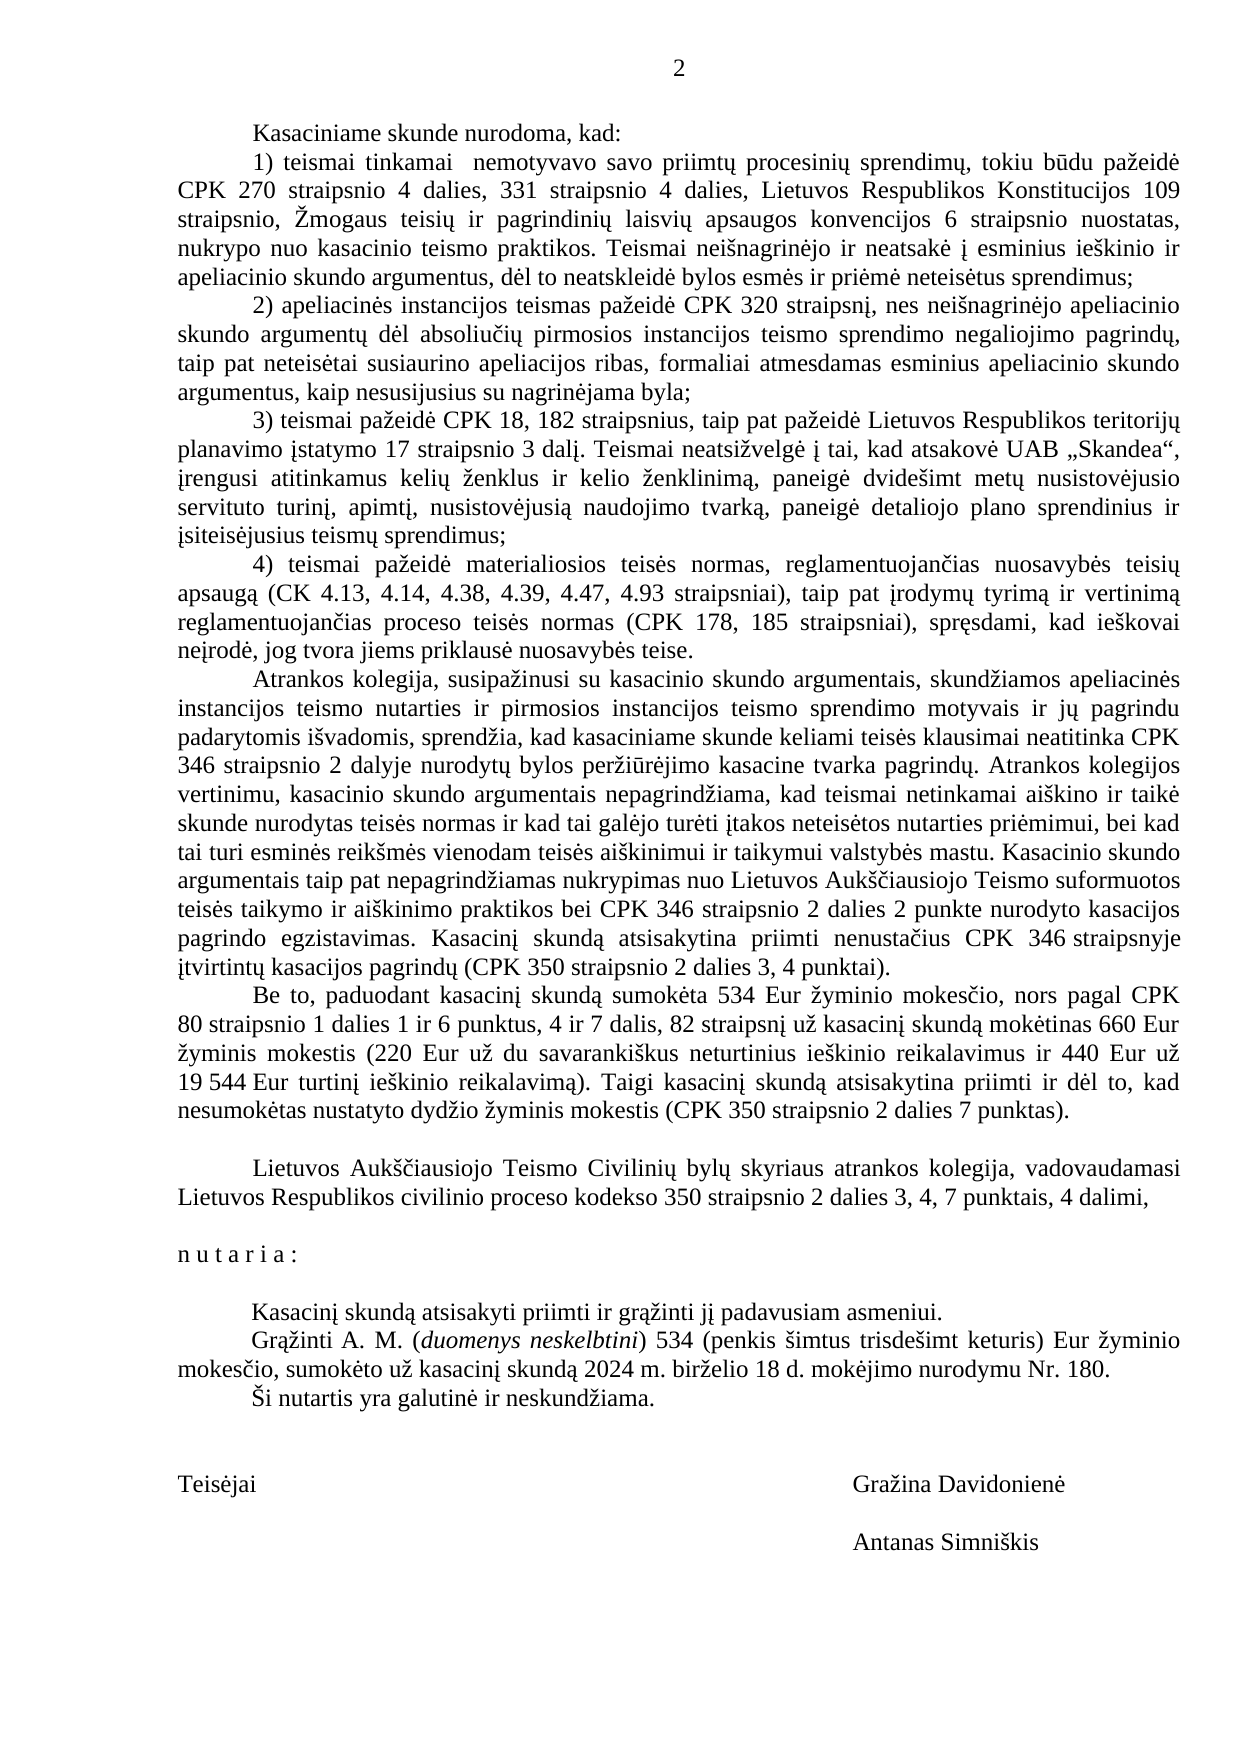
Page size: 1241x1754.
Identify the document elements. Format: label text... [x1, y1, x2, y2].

text Atrankos kolegija, susipažinusi su kasacinio skundo argumentais, skundžiamos apeliacinės instancijos teismo nutarties ir pirmosios instancijos teismo sprendimo motyvais ir jų pagrindu padarytomis išvadomis, sprendžia, kad kasaciniame skunde keliami teisės klausimai neatitinka CPK 346 straipsnio 2 dalyje nurodytų bylos peržiūrėjimo kasacine tvarka pagrindų. Atrankos kolegijos vertinimu, kasacinio skundo argumentais nepagrindžiama, kad teismai netinkamai aiškino ir taikė skunde nurodytas teisės normas ir kad tai galėjo turėti įtakos neteisėtos nutarties priėmimui, bei kad tai turi esminės reikšmės vienodam teisės aiškinimui ir taikymui valstybės mastu. Kasacinio skundo argumentais taip pat nepagrindžiamas nukrypimas nuo Lietuvos Aukščiausiojo Teismo suformuotos teisės taikymo ir aiškinimo praktikos bei CPK 346 straipsnio 2 dalies 2 punkte nurodyto kasacijos pagrindo egzistavimas. Kasacinį skundą atsisakytina priimti nenustačius CPK 346 straipsnyje įtvirtintų kasacijos pagrindų (CPK 350 straipsnio 2 dalies 3, 4 punktai). [177, 664, 1181, 981]
text 2) apeliacinės instancijos teismas pažeidė CPK 320 straipsnį, nes neišnagrinėjo apeliacinio skundo argumentų dėl absoliučių pirmosios instancijos teismo sprendimo negaliojimo pagrindų, taip pat neteisėtai susiaurino apeliacijos ribas, formaliai atmesdamas esminius apeliacinio skundo argumentus, kaip nesusijusius su nagrinėjama byla; [177, 291, 1181, 406]
text 1) teismai tinkamai nemotyvavo savo priimtų procesinių sprendimų, tokiu būdu pažeidė CPK 270 straipsnio 4 dalies, 331 straipsnio 4 dalies, Lietuvos Respublikos Konstitucijos 109 straipsnio, Žmogaus teisių ir pagrindinių laisvių apsaugos konvencijos 6 straipsnio nuostatas, nukrypo nuo kasacinio teismo praktikos. Teismai neišnagrinėjo ir neatsakė į esminius ieškinio ir apeliacinio skundo argumentus, dėl to neatskleidė bylos esmės ir priėmė neteisėtus sprendimus; [177, 147, 1181, 291]
text Be to, paduodant kasacinį skundą sumokėta 534 Eur žyminio mokesčio, nors pagal CPK 80 straipsnio 1 dalies 1 ir 6 punktus, 4 ir 7 dalis, 82 straipsnį už kasacinį skundą mokėtinas 660 Eur žyminis mokestis (220 Eur už du savarankiškus neturtinius ieškinio reikalavimus ir 440 Eur už 19 544 Eur turtinį ieškinio reikalavimą). Taigi kasacinį skundą atsisakytina priimti ir dėl to, kad nesumokėtas nustatyto dydžio žyminis mokestis (CPK 350 straipsnio 2 dalies 7 punktas). [177, 981, 1181, 1124]
text Kasaciniame skunde nurodoma, kad: [177, 118, 1181, 147]
text Grąžinti A. M. (duomenys neskelbtini) 534 (penkis šimtus trisdešimt keturis) Eur žyminio mokesčio, sumokėto už kasacinį skundą 2024 m. birželio 18 d. mokėjimo nurodymu Nr. 180. [177, 1326, 1181, 1383]
text 4) teismai pažeidė materialiosios teisės normas, reglamentuojančias nuosavybės teisių apsaugą (CK 4.13, 4.14, 4.38, 4.39, 4.47, 4.93 straipsniai), taip pat įrodymų tyrimą ir vertinimą reglamentuojančias proceso teisės normas (CPK 178, 185 straipsniai), spręsdami, kad ieškovai neįrodė, jog tvora jiems priklausė nuosavybės teise. [177, 549, 1181, 664]
text Lietuvos Aukščiausiojo Teismo Civilinių bylų skyriaus atrankos kolegija, vadovaudamasi Lietuvos Respublikos civilinio proceso kodekso 350 straipsnio 2 dalies 3, 4, 7 punktais, 4 dalimi, [177, 1153, 1181, 1211]
text Kasacinį skundą atsisakyti priimti ir grąžinti jį padavusiam asmeniui. [177, 1297, 1181, 1326]
text Teisėjai Gražina Davidonienė [177, 1469, 1181, 1498]
text n u t a r i a : [177, 1239, 1181, 1268]
text 3) teismai pažeidė CPK 18, 182 straipsnius, taip pat pažeidė Lietuvos Respublikos teritorijų planavimo įstatymo 17 straipsnio 3 dalį. Teismai neatsižvelgė į tai, kad atsakovė UAB „Skandea“, įrengusi atitinkamus kelių ženklus ir kelio ženklinimą, paneigė dvidešimt metų nusistovėjusio servituto turinį, apimtį, nusistovėjusią naudojimo tvarką, paneigė detaliojo plano sprendinius ir įsiteisėjusius teismų sprendimus; [177, 406, 1181, 549]
text Ši nutartis yra galutinė ir neskundžiama. [177, 1383, 1181, 1412]
text Antanas Simniškis [717, 1527, 1181, 1556]
